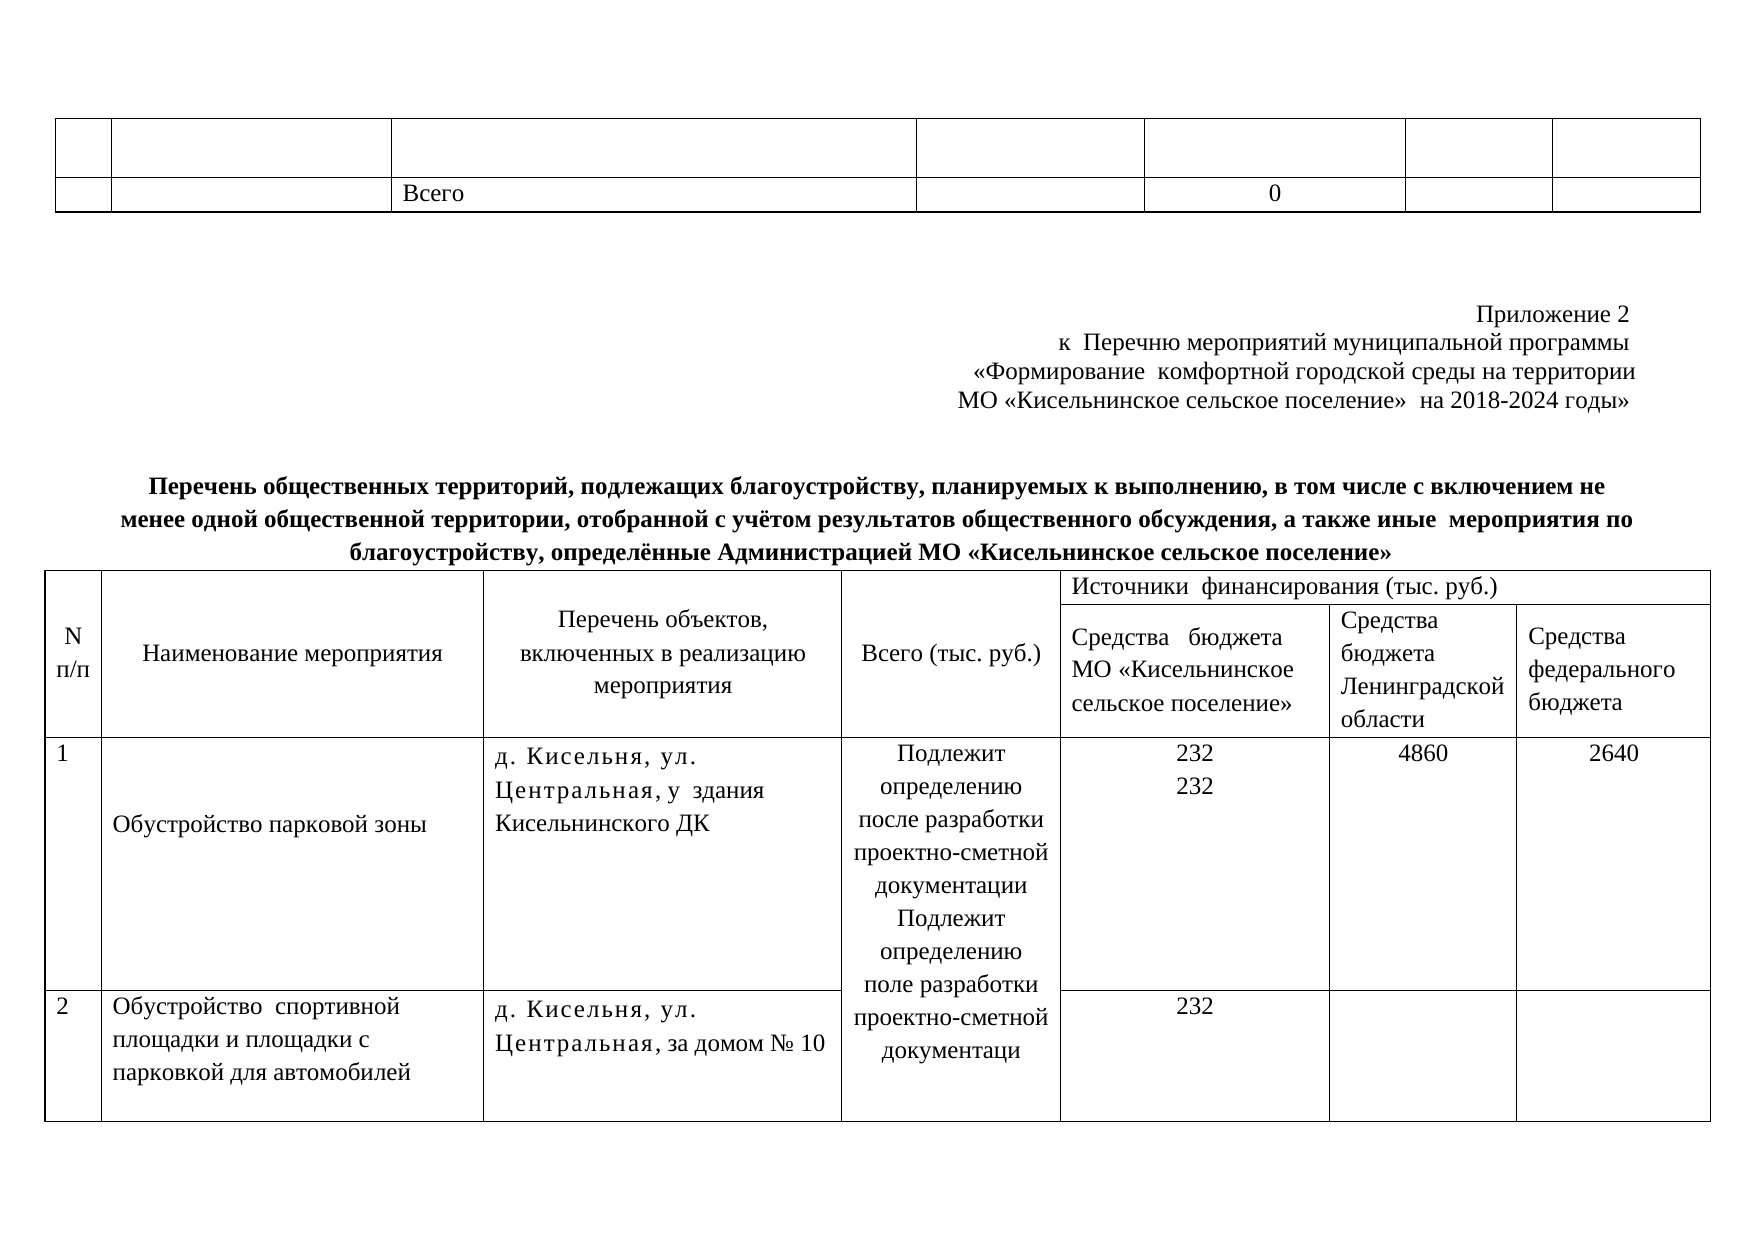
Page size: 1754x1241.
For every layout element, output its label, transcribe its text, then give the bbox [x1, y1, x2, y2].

table_cell [917, 178, 1144, 211]
table_cell 2640 [1517, 738, 1710, 990]
table_header Перечень объектов, включенных в реализацию мероприятия [484, 571, 841, 737]
table_cell [917, 119, 1144, 177]
table_cell [1406, 178, 1552, 211]
text Перечень общественных территорий, подлежащих благоустройству, планируемых к выполнению, в том числе с включением не менее одной общественной территории, отобранной с учётом результатов общественного обсуждения, а также иные мероприятия по благоустройству, определённые Администрацией МО «Кисельнинское сельское поселение» [118, 471, 1636, 566]
table_header Всего (тыс. руб.) [842, 571, 1060, 737]
table_cell Всего [392, 178, 916, 211]
table_cell [1406, 119, 1552, 177]
table_cell [56, 119, 111, 177]
table_cell д. Кисельня, ул. Центральная, у здания Кисельнинского ДК [484, 738, 841, 990]
table_cell Обустройство спортивной площадки и площадки с парковкой для автомобилей [102, 991, 483, 1121]
table_cell д.Чаплино д.1,2,3; д.Черноушево д.1 [392, 119, 916, 177]
table_cell Подлежит определению после разработки проектно-сметной документации Подлежит определению поле разработки проектно-сметной документаци [842, 738, 1060, 1121]
table_cell [1553, 119, 1700, 177]
table_header Наименование мероприятия [102, 571, 483, 737]
table_cell [112, 178, 391, 211]
table_cell 232 [1061, 991, 1329, 1121]
table_cell [112, 119, 391, 177]
table_cell 4860 [1330, 738, 1516, 990]
text к Перечню мероприятий муниципальной программы [118, 327, 1636, 356]
table_cell [1517, 991, 1710, 1121]
table_cell [1330, 991, 1516, 1121]
table_cell 1 [46, 738, 101, 990]
table_cell 232 232 [1061, 738, 1329, 990]
table_cell [56, 178, 111, 211]
text «Формирование комфортной городской среды на территории [118, 356, 1636, 385]
text МО «Кисельнинское сельское поселение» на 2018-2024 годы» [118, 385, 1636, 414]
table_cell Средства бюджета Ленинградской области [1330, 605, 1516, 737]
table_cell 2 [46, 991, 101, 1121]
table_cell 0 [1145, 178, 1405, 211]
table_cell Средства федерального бюджета [1517, 605, 1710, 737]
table_header Источники финансирования (тыс. руб.) [1061, 571, 1710, 604]
table_cell [1145, 119, 1405, 177]
table_cell д. Кисельня, ул. Центральная, за домом № 10 [484, 991, 841, 1121]
table_cell [1553, 178, 1700, 211]
text Приложение 2 [118, 299, 1636, 327]
table_cell Обустройство парковой зоны [102, 738, 483, 990]
table_cell Средства бюджета МО «Кисельнинское сельское поселение» [1061, 605, 1329, 737]
table_header N п/п [46, 571, 101, 737]
